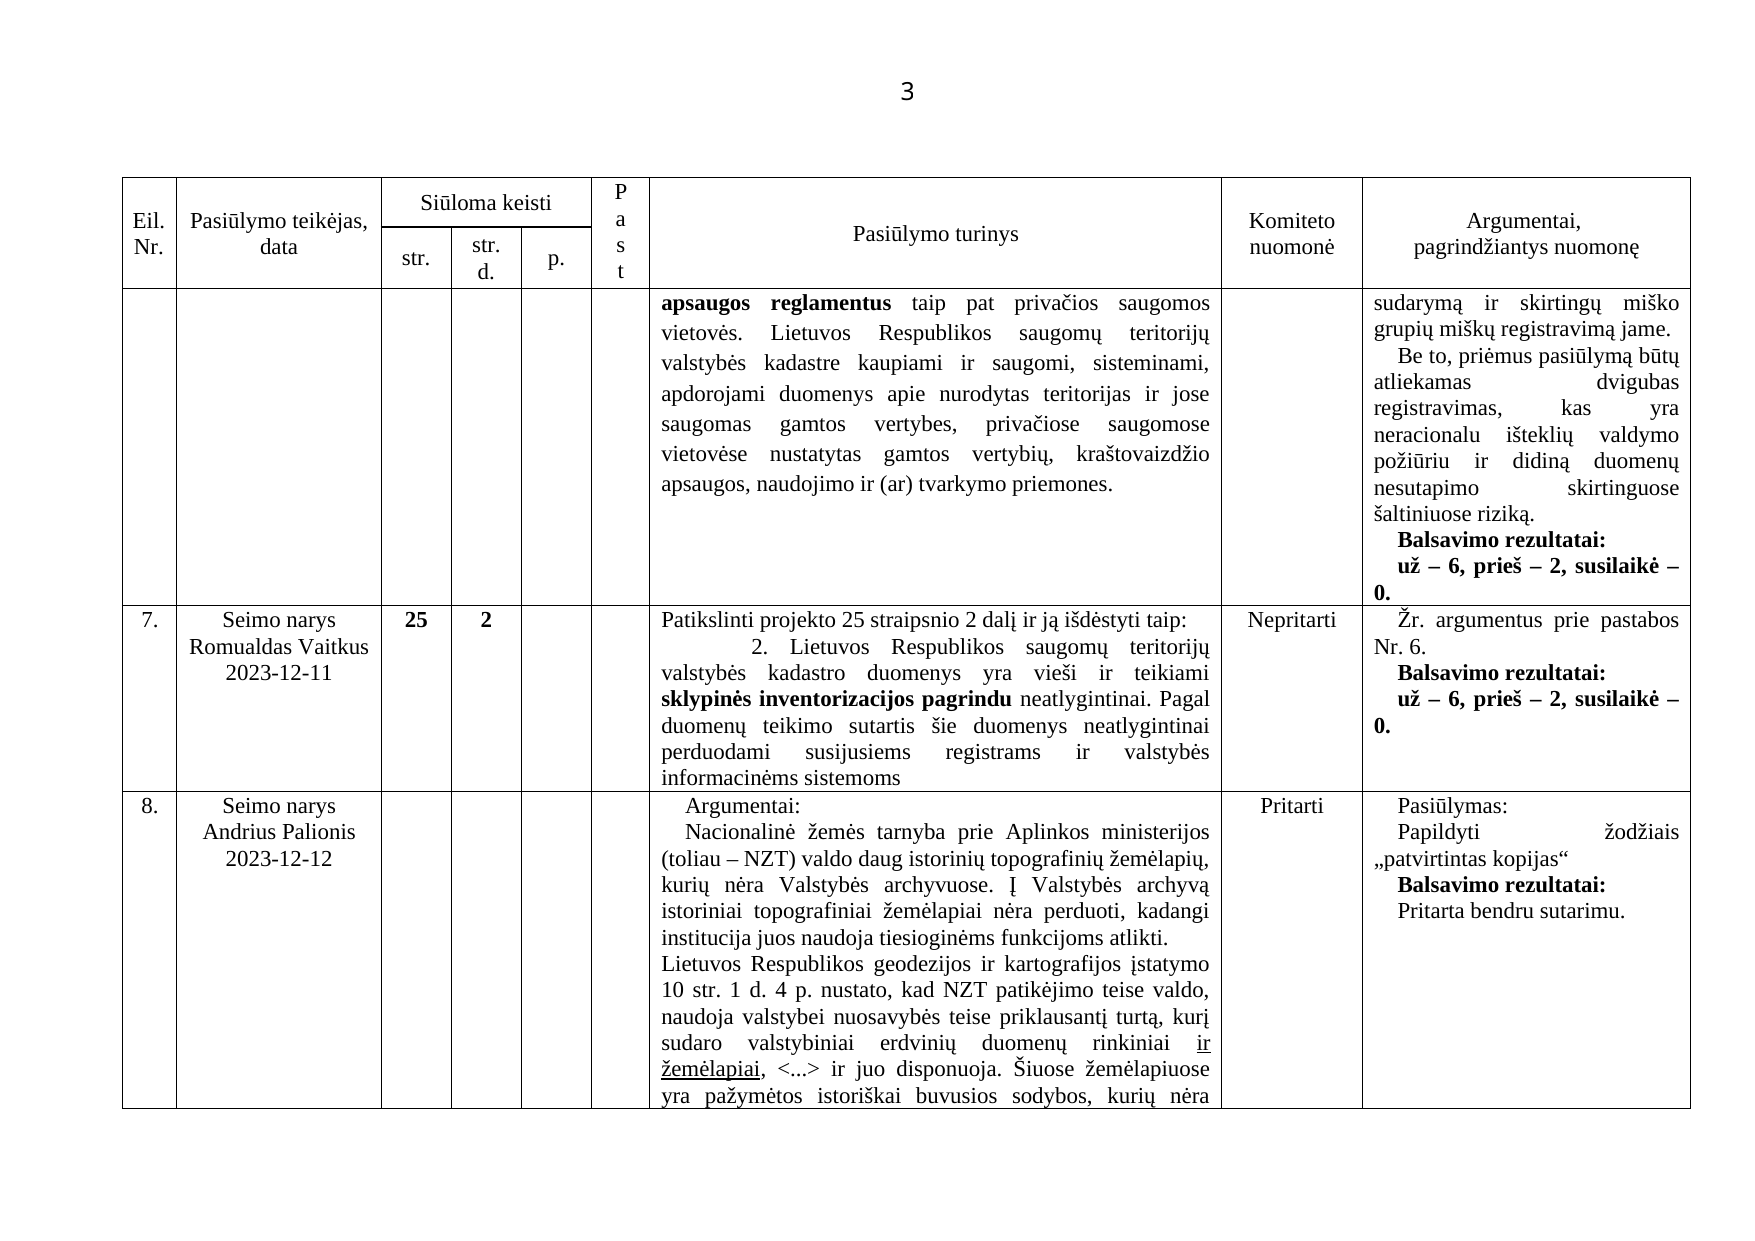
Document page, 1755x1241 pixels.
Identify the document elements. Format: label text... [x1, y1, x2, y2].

table_cell [382, 792, 451, 1108]
table_cell [592, 606, 649, 791]
table_header Siūloma keisti [382, 178, 591, 226]
table_cell [522, 289, 591, 605]
table_header Pasiūlymo teikėjas, data [177, 178, 381, 288]
table_cell [592, 289, 649, 605]
table_cell 2 [452, 606, 521, 791]
table_header Argumentai, pagrindžiantys nuomonę [1363, 178, 1690, 288]
table_cell Pasiūlymas: Papildyti žodžiais „patvirtintas kopijas“ Balsavimo rezultatai: Pritarta bendru sutarimu. [1363, 792, 1690, 1108]
table_cell str. [382, 228, 451, 288]
table_cell str. d. [452, 228, 521, 288]
table_cell Seimo narys Andrius Palionis 2023-12-12 [177, 792, 381, 1108]
table_cell [452, 289, 521, 605]
table_cell Pritarti [1222, 792, 1362, 1108]
table_cell 7. [123, 606, 176, 791]
table_cell [522, 606, 591, 791]
table_cell Žr. argumentus prie pastabos Nr. 6. Balsavimo rezultatai: už – 6, prieš – 2, susilaikė – 0. [1363, 606, 1690, 791]
table_cell [123, 289, 176, 605]
table_cell p. [522, 228, 591, 288]
table_cell Nepritarti [1222, 606, 1362, 791]
table_cell [177, 289, 381, 605]
table_cell apsaugos reglamentus taip pat privačios saugomos vietovės. Lietuvos Respublikos saugomų teritorijų valstybės kadastre kaupiami ir saugomi, sisteminami, apdorojami duomenys apie nurodytas teritorijas ir jose saugomas gamtos vertybes, privačiose saugomose vietovėse nustatytas gamtos vertybių, kraštovaizdžio apsaugos, naudojimo ir (ar) tvarkymo priemones. [650, 289, 1221, 605]
table_cell [522, 792, 591, 1108]
table_cell Patikslinti projekto 25 straipsnio 2 dalį ir ją išdėstyti taip: 2. Lietuvos Respublikos saugomų teritorijų valstybės kadastro duomenys yra vieši ir teikiami sklypinės inventorizacijos pagrindu neatlygintinai. Pagal duomenų teikimo sutartis šie duomenys neatlygintinai perduodami susijusiems registrams ir valstybės informacinėms sistemoms [650, 606, 1221, 791]
table_cell sudarymą ir skirtingų miško grupių miškų registravimą jame. Be to, priėmus pasiūlymą būtų atliekamas dvigubas registravimas, kas yra neracionalu išteklių valdymo požiūriu ir didiną duomenų nesutapimo skirtinguose šaltiniuose riziką. Balsavimo rezultatai: už – 6, prieš – 2, susilaikė – 0. [1363, 289, 1690, 605]
table_cell [382, 289, 451, 605]
table_cell [1222, 289, 1362, 605]
table_cell 25 [382, 606, 451, 791]
table_header Komiteto nuomonė [1222, 178, 1362, 288]
table_cell 8. [123, 792, 176, 1108]
table_cell Seimo narys Romualdas Vaitkus 2023-12-11 [177, 606, 381, 791]
table_header Eil. Nr. [123, 178, 176, 288]
table_header Pastabos [592, 178, 649, 288]
table_cell Argumentai: Nacionalinė žemės tarnyba prie Aplinkos ministerijos (toliau – NZT) valdo daug istorinių topografinių žemėlapių, kurių nėra Valstybės archyvuose. Į Valstybės archyvą istoriniai topografiniai žemėlapiai nėra perduoti, kadangi institucija juos naudoja tiesioginėms funkcijoms atlikti. Lietuvos Respublikos geodezijos ir kartografijos įstatymo 10 str. 1 d. 4 p. nustato, kad NZT patikėjimo teise valdo, naudoja valstybei nuosavybės teise priklausantį turtą, kurį sudaro valstybiniai erdvinių duomenų rinkiniai ir žemėlapiai, <...> ir juo disponuoja. Šiuose žemėlapiuose yra pažymėtos istoriškai buvusios sodybos, kurių nėra [650, 792, 1221, 1108]
table_cell [592, 792, 649, 1108]
table_header Pasiūlymo turinys [650, 178, 1221, 288]
table_cell [452, 792, 521, 1108]
